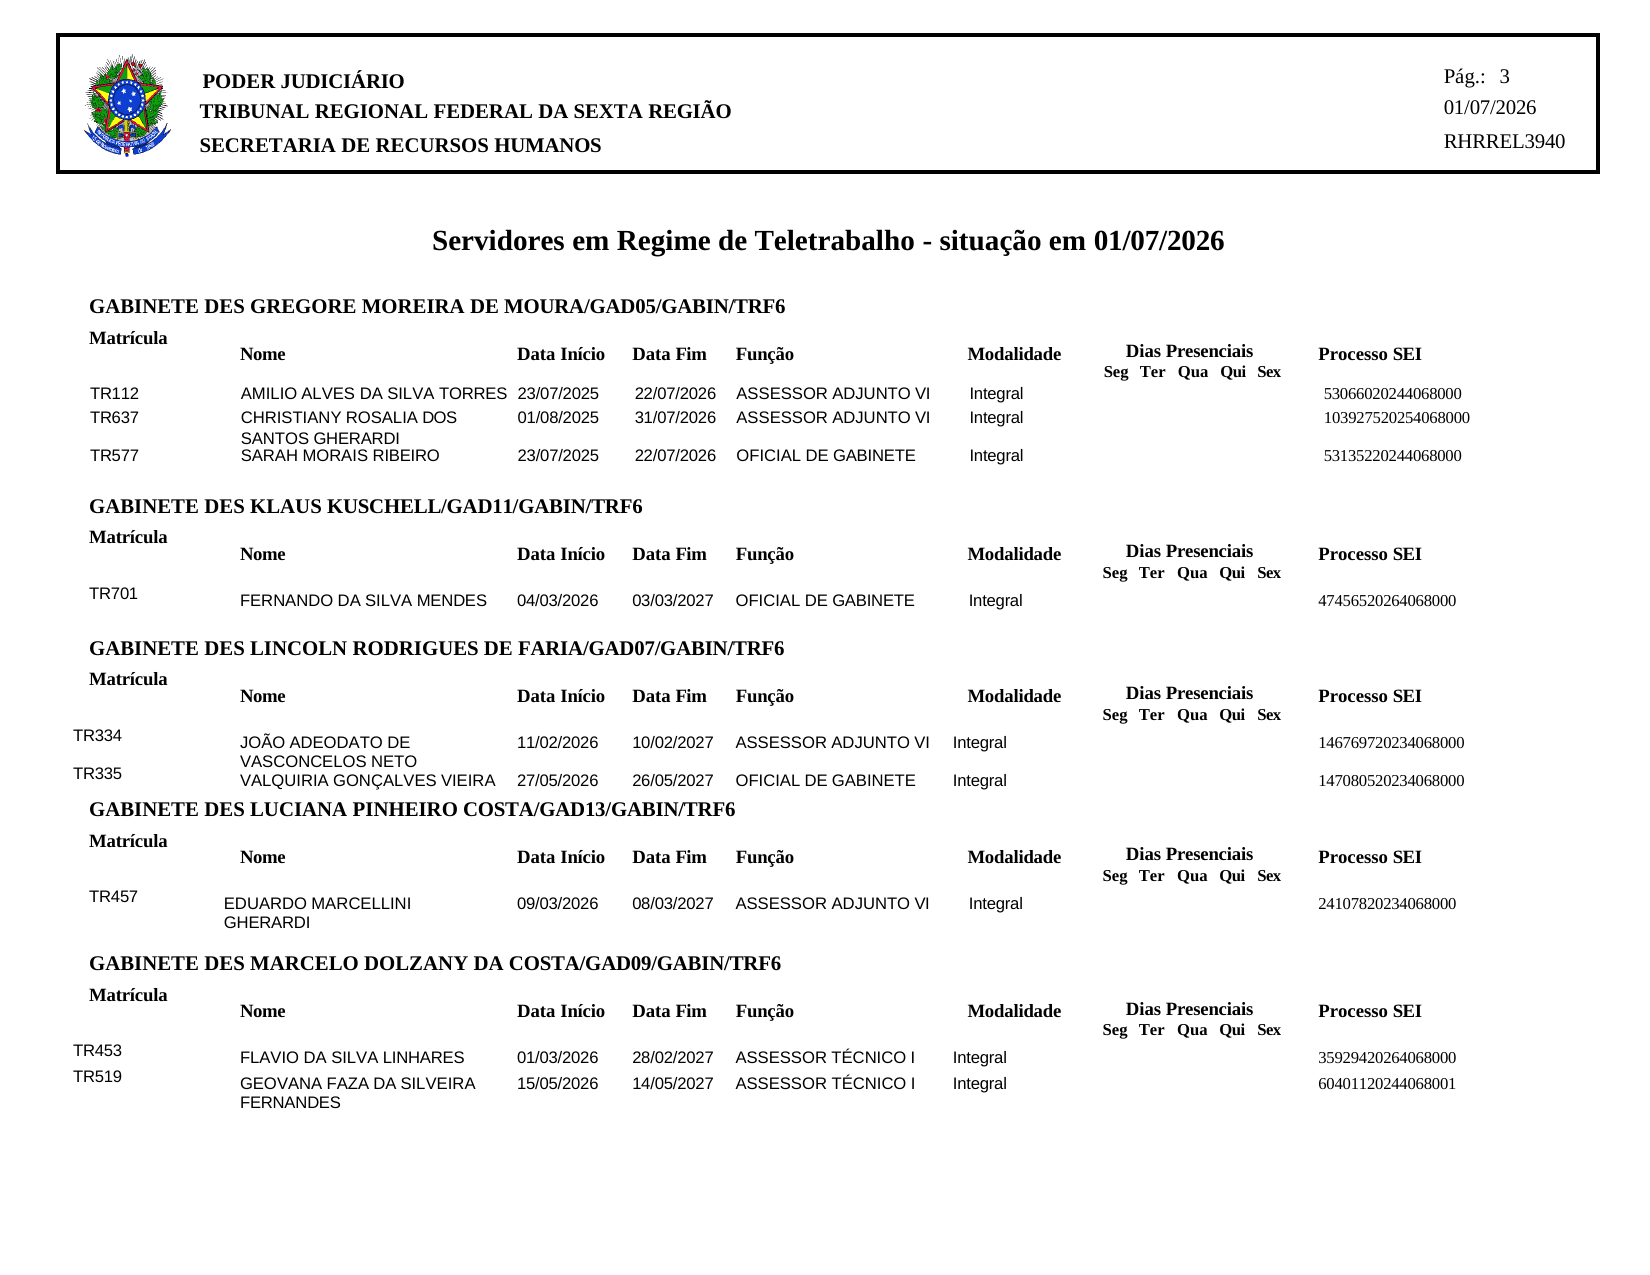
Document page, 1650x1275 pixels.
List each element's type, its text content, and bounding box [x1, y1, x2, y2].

text Matrícula [89, 992, 173, 1003]
table_cell 31/07/2026 [617, 407, 726, 429]
text GEOVANA FAZA DA SILVEIRA FERNANDES [240, 1074, 481, 1112]
text Data Início [517, 854, 610, 866]
text 08/03/2027 [632, 893, 715, 913]
table_cell TR637 [85, 407, 190, 429]
text Função [736, 693, 772, 705]
text Sex [1257, 363, 1485, 382]
text Processo SEI [1318, 693, 1485, 705]
text Processo SEI [1318, 551, 1485, 563]
table_cell CHRISTIANY ROSALIA DOS [190, 407, 513, 429]
table_cell 103927520254068000 [1172, 407, 1476, 429]
text Data Fim [632, 693, 712, 705]
text 15/05/2026 [517, 1074, 604, 1093]
text Nome [240, 551, 291, 562]
text 01/03/2026 [517, 1048, 604, 1067]
table_cell 23/07/2025 [513, 429, 617, 467]
text Função [736, 551, 771, 562]
text Data Início [517, 1008, 610, 1020]
text 147080520234068000 [1318, 771, 1485, 790]
text Função [736, 1008, 772, 1020]
table_header 22/07/2026 [617, 385, 726, 407]
subtitle FERNANDO DA SILVA MENDES [240, 590, 493, 609]
subtitle ASSESSOR ADJUNTO VI OFICIAL DE GABINETE [735, 732, 935, 790]
subtitle EDUARDO MARCELLINI GHERARDI [224, 893, 428, 932]
text Dias Presenciais [1126, 540, 1260, 561]
text Processo SEI [1318, 351, 1485, 363]
subtitle TR701 [89, 584, 143, 603]
text Sex [1257, 1021, 1286, 1039]
text 14/05/2027 [632, 1074, 715, 1093]
table_header ASSESSOR ADJUNTO VI [726, 385, 951, 407]
text 47456520264068000 [1318, 590, 1485, 609]
table_cell Integral [951, 429, 1172, 467]
text Matrícula [89, 534, 173, 546]
subtitle Seg Ter Qua Qui [73, 363, 1246, 382]
text Processo SEI [1318, 854, 1485, 866]
text Modalidade [967, 551, 1068, 562]
text Dias Presenciais [1126, 843, 1260, 864]
text 24107820234068000 [1318, 893, 1485, 913]
text 35929420264068000 [1318, 1048, 1485, 1067]
subtitle GABINETE DES LINCOLN RODRIGUES DE FARIA/GAD07/GABIN/TRF6 [89, 636, 1485, 660]
subtitle FLAVIO DA SILVA LINHARES [240, 1048, 481, 1067]
text Seg Ter Qua Qui [1102, 1021, 1246, 1039]
table_cell 01/08/2025 [513, 407, 617, 429]
table_header 23/07/2025 [513, 385, 617, 407]
subtitle TR457 [89, 887, 143, 906]
text Data Início [517, 351, 610, 363]
table_cell 53135220244068000 [1172, 429, 1476, 467]
text Matrícula [89, 335, 173, 346]
text Nome [240, 693, 291, 705]
text Dias Presenciais [1126, 997, 1260, 1019]
text Data Fim [632, 1008, 712, 1020]
text Função [770, 351, 799, 363]
text 10/02/2027 [632, 732, 715, 752]
subtitle ASSESSOR ADJUNTO VI [735, 893, 935, 913]
subtitle TR334 TR335 [73, 726, 140, 783]
text Modalidade [967, 693, 1068, 705]
text Função [736, 351, 772, 363]
text Função [736, 854, 772, 866]
subtitle GABINETE DES MARCELO DOLZANY DA COSTA/GAD09/GABIN/TRF6 [89, 951, 1485, 975]
text Data Fim [632, 854, 712, 866]
table_header 53066020244068000 [1172, 385, 1476, 407]
table_header AMILIO ALVES DA SILVA TORRES [190, 385, 513, 407]
table_cell ASSESSOR ADJUNTO VI [726, 407, 951, 429]
subtitle GABINETE DES LUCIANA PINHEIRO COSTA/GAD13/GABIN/TRF6 [89, 797, 1485, 821]
text Integral Integral [953, 732, 1025, 790]
text 60401120244068001 [1318, 1074, 1485, 1093]
text Data Início [517, 551, 610, 562]
text 04/03/2026 [517, 590, 604, 609]
text Função [770, 1008, 799, 1020]
subtitle Servidores em Regime de Teletrabalho - situação em 01/07/2026 [432, 223, 1485, 257]
subtitle GABINETE DES GREGORE MOREIRA DE MOURA/GAD05/GABIN/TRF6 [89, 294, 1485, 318]
text Seg Ter Qua Qui [1102, 563, 1246, 582]
text Modalidade [967, 351, 1068, 363]
text Dias Presenciais [1126, 682, 1260, 703]
text Modalidade [967, 854, 1068, 866]
text Seg Ter Qua Qui [1102, 705, 1246, 724]
text Modalidade [967, 1008, 1068, 1020]
text Nome [240, 351, 291, 363]
text 26/05/2027 [632, 771, 715, 790]
text 146769720234068000 [1318, 733, 1485, 752]
text Data Fim [632, 351, 712, 363]
table_cell OFICIAL DE GABINETE [726, 429, 951, 467]
subtitle GABINETE DES KLAUS KUSCHELL/GAD11/GABIN/TRF6 [89, 493, 1485, 518]
table_cell Integral [951, 407, 1172, 429]
table_cell TR577 [85, 429, 190, 467]
text Função [770, 693, 799, 705]
text Data Início [517, 693, 610, 705]
table_cell 22/07/2026 [617, 429, 726, 467]
text 11/02/2026 [517, 732, 604, 752]
text Integral [968, 590, 1028, 609]
text Seg Ter Qua Qui [1102, 866, 1246, 885]
text Integral Integral [953, 1048, 1025, 1093]
text Integral [969, 893, 1028, 913]
text 27/05/2026 [517, 771, 604, 790]
text Sex [1257, 705, 1286, 724]
subtitle JOÃO ADEODATO DE VASCONCELOS NETO VALQUIRIA GONÇALVES VIEIRA [240, 732, 496, 790]
text Sex [1257, 866, 1286, 885]
text Matrícula [89, 838, 173, 849]
text Função [770, 854, 799, 866]
table_cell SANTOS GHERARDI SARAH MORAIS RIBEIRO [190, 429, 513, 467]
text Matrícula [89, 676, 173, 688]
subtitle ASSESSOR TÉCNICO I ASSESSOR TÉCNICO I [735, 1048, 916, 1093]
text Sex [1257, 563, 1286, 582]
table_header Integral [951, 385, 1172, 407]
text Data Fim [632, 551, 712, 562]
text 09/03/2026 [517, 893, 604, 913]
subtitle TR453 TR519 [73, 1041, 140, 1086]
table_header TR112 [85, 385, 190, 407]
text Nome [240, 1008, 291, 1020]
text Nome [240, 854, 291, 866]
text 28/02/2027 [632, 1048, 715, 1067]
text Processo SEI [1318, 1008, 1485, 1020]
text Dias Presenciais [1126, 340, 1260, 362]
subtitle OFICIAL DE GABINETE [735, 590, 921, 609]
text 03/03/2027 [632, 590, 715, 609]
text Função [770, 551, 799, 562]
